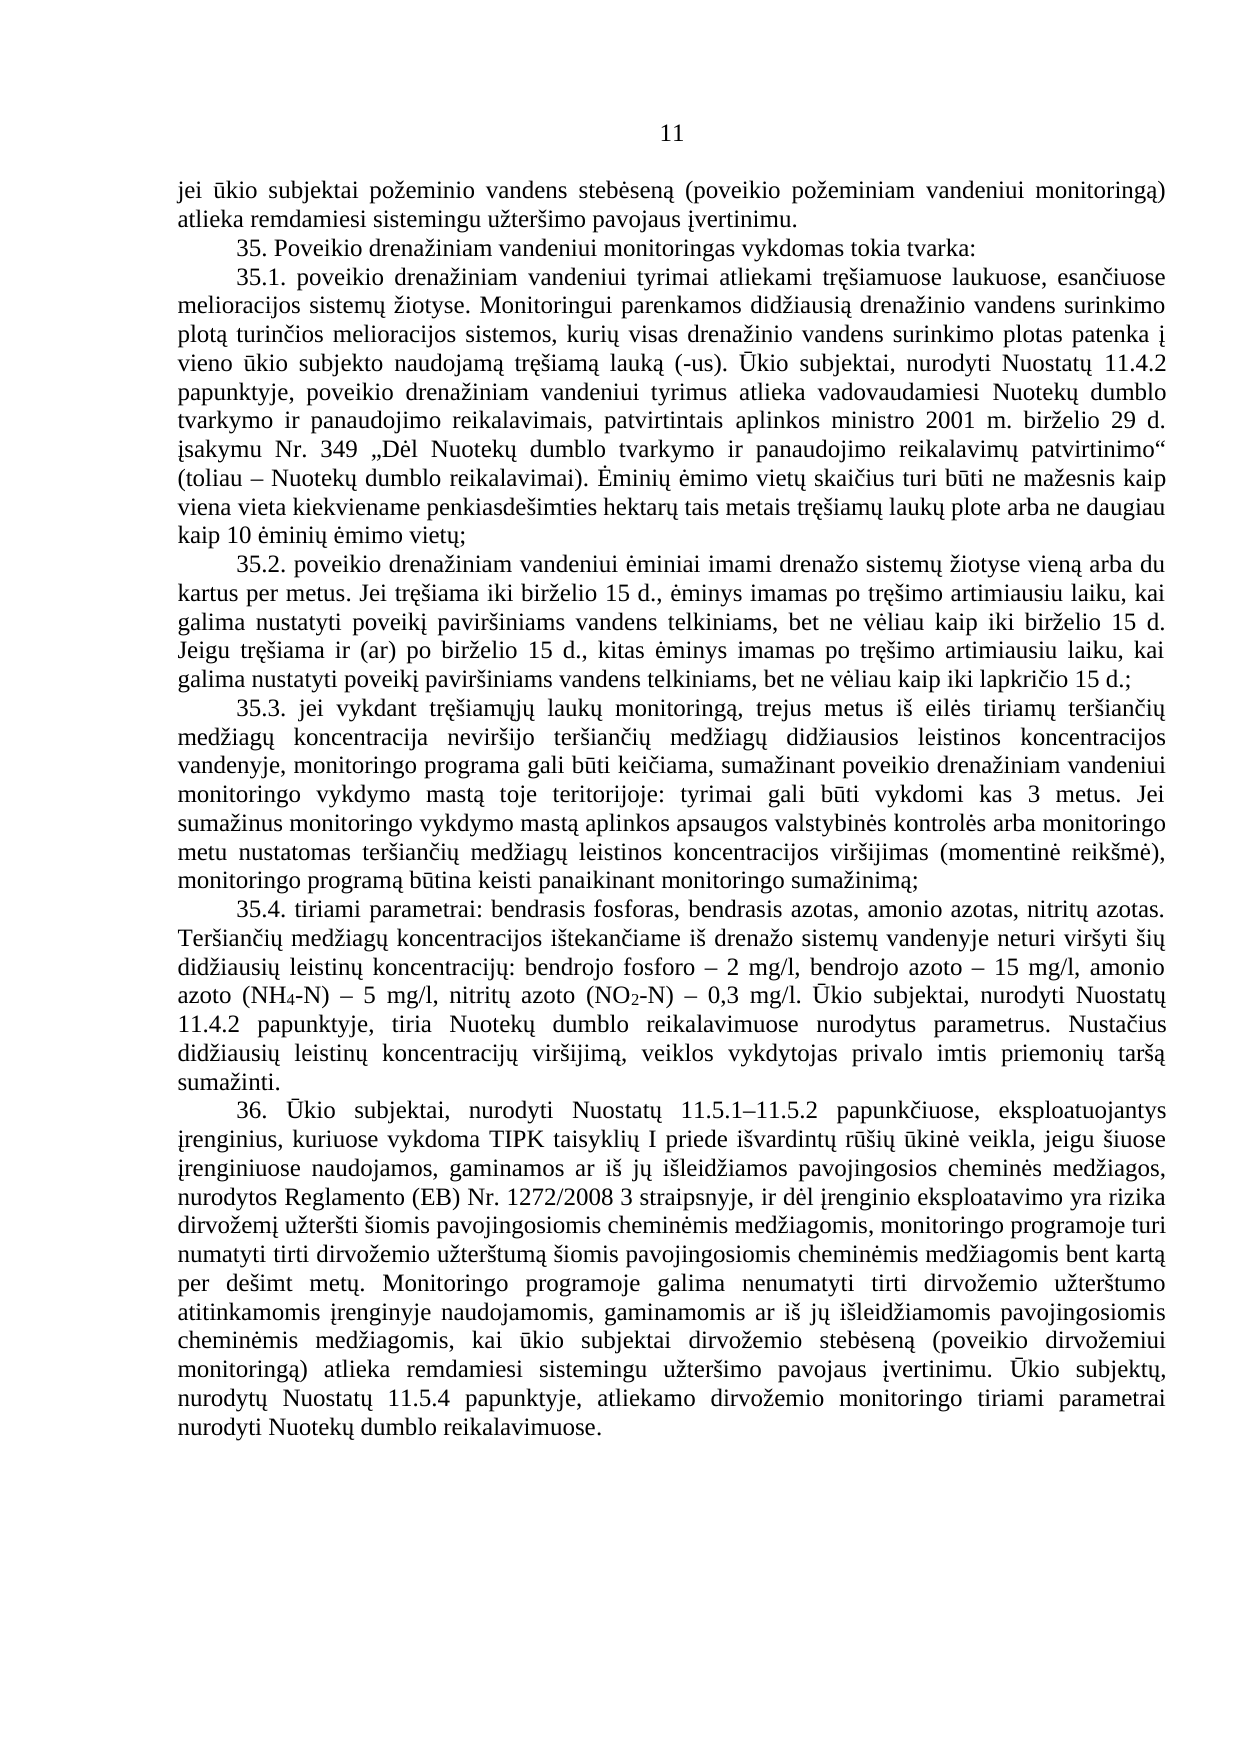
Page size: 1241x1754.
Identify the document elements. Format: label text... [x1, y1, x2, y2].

text 35. Poveikio drenažiniam vandeniui monitoringas vykdomas tokia tvarka: [177, 233, 1167, 262]
text 35.3. jei vykdant tręšiamųjų laukų monitoringą, trejus metus iš eilės tiriamų teršiančių medžiagų koncentracija neviršijo teršiančių medžiagų didžiausios leistinos koncentracijos vandenyje, monitoringo programa gali būti keičiama, sumažinant poveikio drenažiniam vandeniui monitoringo vykdymo mastą toje teritorijoje: tyrimai gali būti vykdomi kas 3 metus. Jei sumažinus monitoringo vykdymo mastą aplinkos apsaugos valstybinės kontrolės arba monitoringo metu nustatomas teršiančių medžiagų leistinos koncentracijos viršijimas (momentinė reikšmė), monitoringo programą būtina keisti panaikinant monitoringo sumažinimą; [177, 693, 1167, 894]
text 36. Ūkio subjektai, nurodyti Nuostatų 11.5.1–11.5.2 papunkčiuose, eksploatuojantys įrenginius, kuriuose vykdoma TIPK taisyklių I priede išvardintų rūšių ūkinė veikla, jeigu šiuose įrenginiuose naudojamos, gaminamos ar iš jų išleidžiamos pavojingosios cheminės medžiagos, nurodytos Reglamento (EB) Nr. 1272/2008 3 straipsnyje, ir dėl įrenginio eksploatavimo yra rizika dirvožemį užteršti šiomis pavojingosiomis cheminėmis medžiagomis, monitoringo programoje turi numatyti tirti dirvožemio užterštumą šiomis pavojingosiomis cheminėmis medžiagomis bent kartą per dešimt metų. Monitoringo programoje galima nenumatyti tirti dirvožemio užterštumo atitinkamomis įrenginyje naudojamomis, gaminamomis ar iš jų išleidžiamomis pavojingosiomis cheminėmis medžiagomis, kai ūkio subjektai dirvožemio stebėseną (poveikio dirvožemiui monitoringą) atlieka remdamiesi sistemingu užteršimo pavojaus įvertinimu. Ūkio subjektų, nurodytų Nuostatų 11.5.4 papunktyje, atliekamo dirvožemio monitoringo tiriami parametrai nurodyti Nuotekų dumblo reikalavimuose. [177, 1096, 1167, 1441]
text 35.1. poveikio drenažiniam vandeniui tyrimai atliekami tręšiamuose laukuose, esančiuose melioracijos sistemų žiotyse. Monitoringui parenkamos didžiausią drenažinio vandens surinkimo plotą turinčios melioracijos sistemos, kurių visas drenažinio vandens surinkimo plotas patenka į vieno ūkio subjekto naudojamą tręšiamą lauką (-us). Ūkio subjektai, nurodyti Nuostatų 11.4.2 papunktyje, poveikio drenažiniam vandeniui tyrimus atlieka vadovaudamiesi Nuotekų dumblo tvarkymo ir panaudojimo reikalavimais, patvirtintais aplinkos ministro 2001 m. birželio 29 d. įsakymu Nr. 349 „Dėl Nuotekų dumblo tvarkymo ir panaudojimo reikalavimų patvirtinimo“ (toliau – Nuotekų dumblo reikalavimai). Ėminių ėmimo vietų skaičius turi būti ne mažesnis kaip viena vieta kiekviename penkiasdešimties hektarų tais metais tręšiamų laukų plote arba ne daugiau kaip 10 ėminių ėmimo vietų; [177, 262, 1167, 549]
text 35.4. tiriami parametrai: bendrasis fosforas, bendrasis azotas, amonio azotas, nitritų azotas. Teršiančių medžiagų koncentracijos ištekančiame iš drenažo sistemų vandenyje neturi viršyti šių didžiausių leistinų koncentracijų: bendrojo fosforo – 2 mg/l, bendrojo azoto – 15 mg/l, amonio azoto (NH4-N) – 5 mg/l, nitritų azoto (NO2-N) – 0,3 mg/l. Ūkio subjektai, nurodyti Nuostatų 11.4.2 papunktyje, tiria Nuotekų dumblo reikalavimuose nurodytus parametrus. Nustačius didžiausių leistinų koncentracijų viršijimą, veiklos vykdytojas privalo imtis priemonių taršą sumažinti. [177, 894, 1167, 1096]
text jei ūkio subjektai požeminio vandens stebėseną (poveikio požeminiam vandeniui monitoringą) atlieka remdamiesi sistemingu užteršimo pavojaus įvertinimu. [177, 176, 1167, 233]
text 35.2. poveikio drenažiniam vandeniui ėminiai imami drenažo sistemų žiotyse vieną arba du kartus per metus. Jei tręšiama iki birželio 15 d., ėminys imamas po tręšimo artimiausiu laiku, kai galima nustatyti poveikį paviršiniams vandens telkiniams, bet ne vėliau kaip iki birželio 15 d. Jeigu tręšiama ir (ar) po birželio 15 d., kitas ėminys imamas po tręšimo artimiausiu laiku, kai galima nustatyti poveikį paviršiniams vandens telkiniams, bet ne vėliau kaip iki lapkričio 15 d.; [177, 549, 1167, 693]
